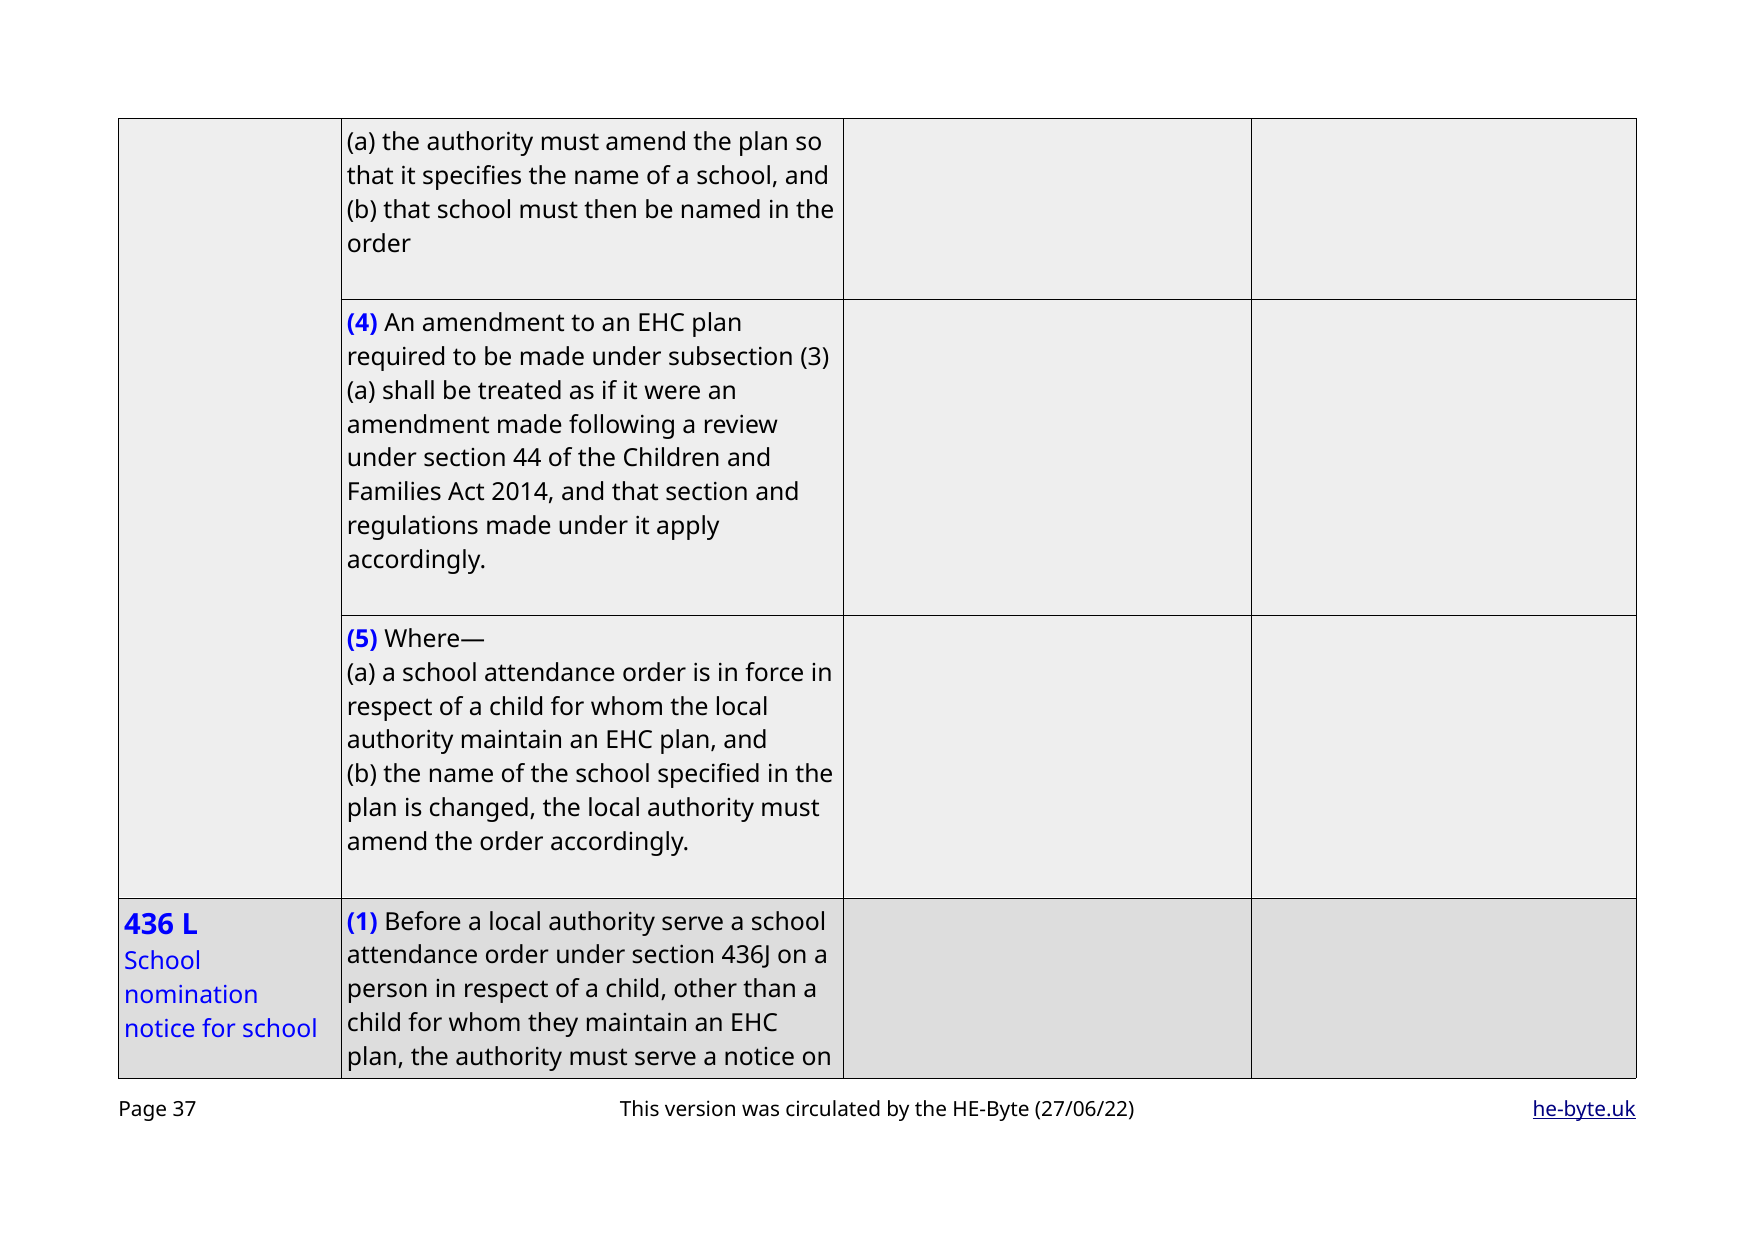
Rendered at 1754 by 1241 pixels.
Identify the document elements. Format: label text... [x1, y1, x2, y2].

table_cell (1) Before a local authority serve a school attendance order under section 436J on a person in respect of a child, other than a child for whom they maintain an EHC plan, the authority must serve a notice on [342, 899, 843, 1078]
table_cell (a) the authority must amend the plan so that it specifies the name of a school, and (b) that school must then be named in the order [342, 119, 843, 299]
table_cell [844, 300, 1251, 615]
table_cell [1252, 616, 1636, 897]
table_cell [1252, 300, 1636, 615]
table_cell 436 L School nomination notice for school [119, 899, 341, 1078]
table_cell [1252, 119, 1636, 299]
table_cell [1252, 899, 1636, 1078]
table_cell [844, 899, 1251, 1078]
table_cell [119, 119, 341, 897]
table_cell (5) Where— (a) a school attendance order is in force in respect of a child for whom the local authority maintain an EHC plan, and (b) the name of the school specified in the plan is changed, the local authority must amend the order accordingly. [342, 616, 843, 897]
table_cell [844, 616, 1251, 897]
table_cell [844, 119, 1251, 299]
table_cell (4) An amendment to an EHC plan required to be made under subsection (3)(a) shall be treated as if it were an amendment made following a review under section 44 of the Children and Families Act 2014, and that section and regulations made under it apply accordingly. [342, 300, 843, 615]
